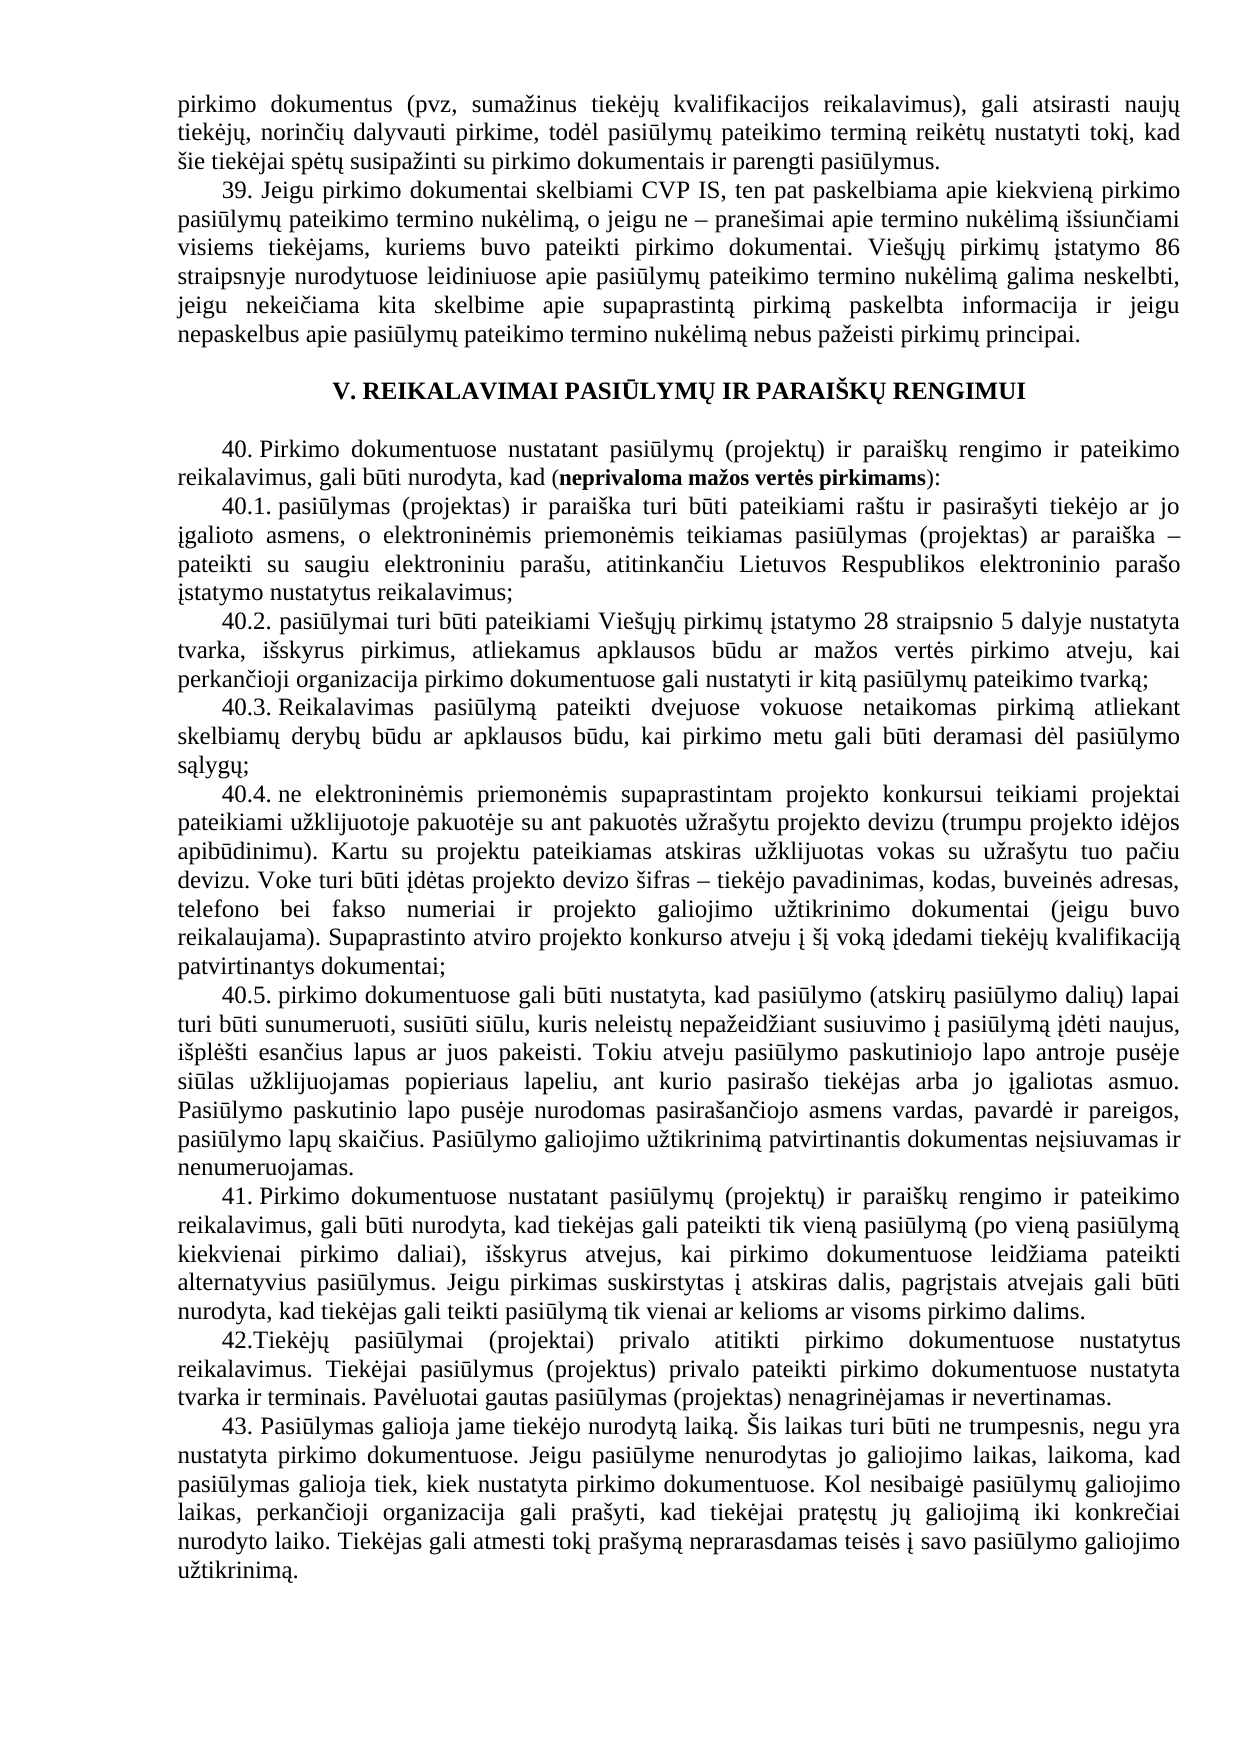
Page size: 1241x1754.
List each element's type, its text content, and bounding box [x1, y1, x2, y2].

text 40.4. ne elektroninėmis priemonėmis supaprastintam projekto konkursui teikiami projektai pateikiami užklijuotoje pakuotėje su ant pakuotės užrašytu projekto devizu (trumpu projekto idėjos apibūdinimu). Kartu su projektu pateikiamas atskiras užklijuotas vokas su užrašytu tuo pačiu devizu. Voke turi būti įdėtas projekto devizo šifras – tiekėjo pavadinimas, kodas, buveinės adresas, telefono bei fakso numeriai ir projekto galiojimo užtikrinimo dokumentai (jeigu buvo reikalaujama). Supaprastinto atviro projekto konkurso atveju į šį voką įdedami tiekėjų kvalifikaciją patvirtinantys dokumentai; [177, 779, 1181, 980]
text 40.3. Reikalavimas pasiūlymą pateikti dvejuose vokuose netaikomas pirkimą atliekant skelbiamų derybų būdu ar apklausos būdu, kai pirkimo metu gali būti deramasi dėl pasiūlymo sąlygų; [177, 692, 1181, 779]
text 40.1. pasiūlymas (projektas) ir paraiška turi būti pateikiami raštu ir pasirašyti tiekėjo ar jo įgalioto asmens, o elektroninėmis priemonėmis teikiamas pasiūlymas (projektas) ar paraiška – pateikti su saugiu elektroniniu parašu, atitinkančiu Lietuvos Respublikos elektroninio parašo įstatymo nustatytus reikalavimus; [177, 491, 1181, 606]
text 42.Tiekėjų pasiūlymai (projektai) privalo atitikti pirkimo dokumentuose nustatytus reikalavimus. Tiekėjai pasiūlymus (projektus) privalo pateikti pirkimo dokumentuose nustatyta tvarka ir terminais. Pavėluotai gautas pasiūlymas (projektas) nenagrinėjamas ir nevertinamas. [177, 1325, 1181, 1411]
text 40.2. pasiūlymai turi būti pateikiami Viešųjų pirkimų įstatymo 28 straipsnio 5 dalyje nustatyta tvarka, išskyrus pirkimus, atliekamus apklausos būdu ar mažos vertės pirkimo atveju, kai perkančioji organizacija pirkimo dokumentuose gali nustatyti ir kitą pasiūlymų pateikimo tvarką; [177, 606, 1181, 692]
text 39. Jeigu pirkimo dokumentai skelbiami CVP IS, ten pat paskelbiama apie kiekvieną pirkimo pasiūlymų pateikimo termino nukėlimą, o jeigu ne – pranešimai apie termino nukėlimą išsiunčiami visiems tiekėjams, kuriems buvo pateikti pirkimo dokumentai. Viešųjų pirkimų įstatymo 86 straipsnyje nurodytuose leidiniuose apie pasiūlymų pateikimo termino nukėlimą galima neskelbti, jeigu nekeičiama kita skelbime apie supaprastintą pirkimą paskelbta informacija ir jeigu nepaskelbus apie pasiūlymų pateikimo termino nukėlimą nebus pažeisti pirkimų principai. [177, 175, 1181, 347]
text 40.5. pirkimo dokumentuose gali būti nustatyta, kad pasiūlymo (atskirų pasiūlymo dalių) lapai turi būti sunumeruoti, susiūti siūlu, kuris neleistų nepažeidžiant susiuvimo į pasiūlymą įdėti naujus, išplėšti esančius lapus ar juos pakeisti. Tokiu atveju pasiūlymo paskutiniojo lapo antroje pusėje siūlas užklijuojamas popieriaus lapeliu, ant kurio pasirašo tiekėjas arba jo įgaliotas asmuo. Pasiūlymo paskutinio lapo pusėje nurodomas pasirašančiojo asmens vardas, pavardė ir pareigos, pasiūlymo lapų skaičius. Pasiūlymo galiojimo užtikrinimą patvirtinantis dokumentas neįsiuvamas ir nenumeruojamas. [177, 980, 1181, 1181]
text V. REIKALAVIMAI PASIŪLYMŲ IR PARAIŠKŲ RENGIMUI [177, 376, 1181, 405]
text 41. Pirkimo dokumentuose nustatant pasiūlymų (projektų) ir paraiškų rengimo ir pateikimo reikalavimus, gali būti nurodyta, kad tiekėjas gali pateikti tik vieną pasiūlymą (po vieną pasiūlymą kiekvienai pirkimo daliai), išskyrus atvejus, kai pirkimo dokumentuose leidžiama pateikti alternatyvius pasiūlymus. Jeigu pirkimas suskirstytas į atskiras dalis, pagrįstais atvejais gali būti nurodyta, kad tiekėjas gali teikti pasiūlymą tik vienai ar kelioms ar visoms pirkimo dalims. [177, 1181, 1181, 1325]
text 43. Pasiūlymas galioja jame tiekėjo nurodytą laiką. Šis laikas turi būti ne trumpesnis, negu yra nustatyta pirkimo dokumentuose. Jeigu pasiūlyme nenurodytas jo galiojimo laikas, laikoma, kad pasiūlymas galioja tiek, kiek nustatyta pirkimo dokumentuose. Kol nesibaigė pasiūlymų galiojimo laikas, perkančioji organizacija gali prašyti, kad tiekėjai pratęstų jų galiojimą iki konkrečiai nurodyto laiko. Tiekėjas gali atmesti tokį prašymą neprarasdamas teisės į savo pasiūlymo galiojimo užtikrinimą. [177, 1411, 1181, 1584]
text 40. Pirkimo dokumentuose nustatant pasiūlymų (projektų) ir paraiškų rengimo ir pateikimo reikalavimus, gali būti nurodyta, kad (neprivaloma mažos vertės pirkimams): [177, 434, 1181, 491]
text pirkimo dokumentus (pvz, sumažinus tiekėjų kvalifikacijos reikalavimus), gali atsirasti naujų tiekėjų, norinčių dalyvauti pirkime, todėl pasiūlymų pateikimo terminą reikėtų nustatyti tokį, kad šie tiekėjai spėtų susipažinti su pirkimo dokumentais ir parengti pasiūlymus. [177, 89, 1181, 175]
